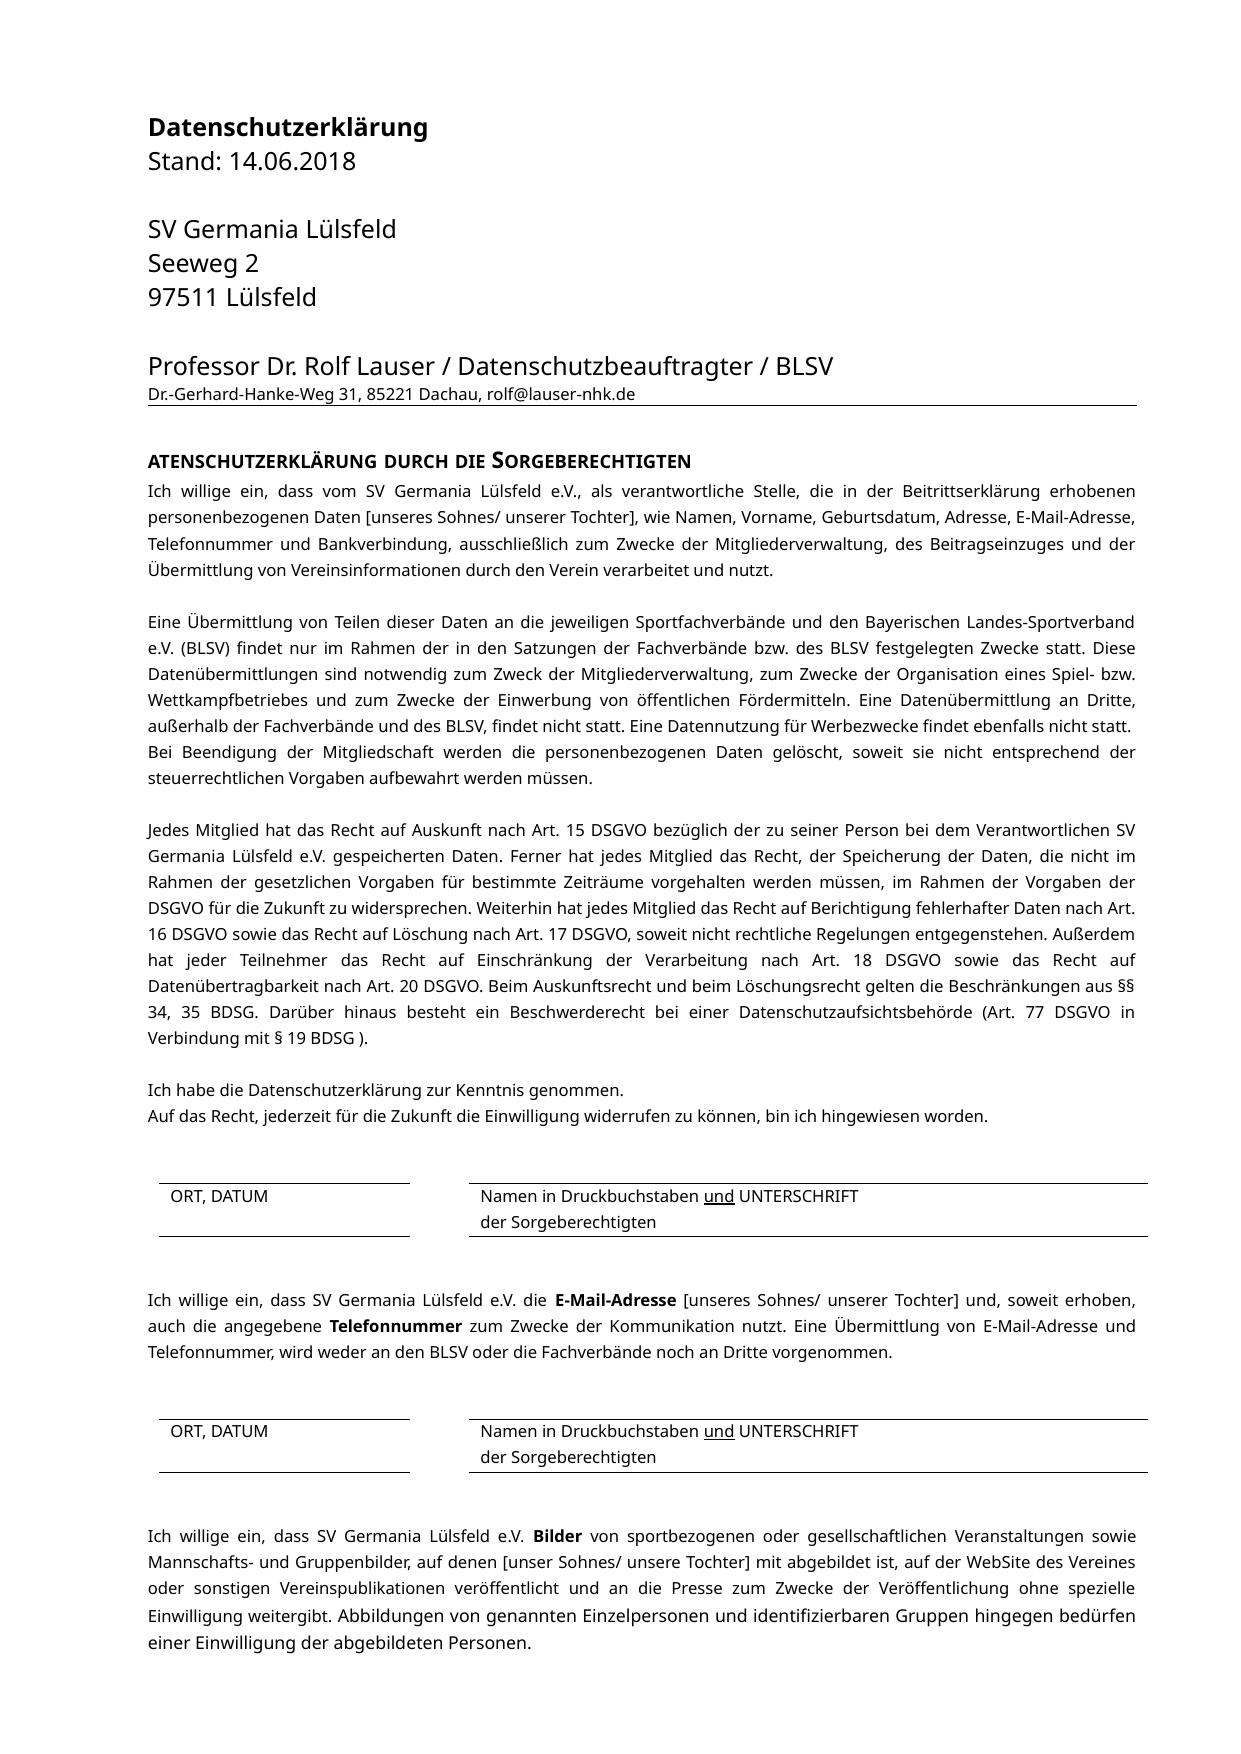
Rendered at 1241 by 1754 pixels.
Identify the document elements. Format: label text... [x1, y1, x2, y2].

table_header Namen in Druckbuchstaben und UNTERSCHRIFT der Sorgeberechtigten [469, 1184, 1148, 1236]
text Ich willige ein, dass SV Germania Lülsfeld e.V. Bilder von sportbezogenen oder gesellschaftlichen Veranstaltungen sowie Mannschafts- und Gruppenbilder, auf denen [unser Sohnes/ unsere Tochter] mit abgebildet ist, auf der WebSite des Vereines oder sonstigen Vereinspublikationen veröffentlicht und an die Presse zum Zwecke der Veröffentlichung ohne spezielle Einwilligung weitergibt. Abbildungen von genannten Einzelpersonen und identifizierbaren Gruppen hingegen bedürfen einer Einwilligung der abgebildeten Personen. [148, 1525, 1137, 1655]
text atenschutzerklärung durch die Sorgeberechtigten [148, 444, 1137, 475]
text Dr.-Gerhard-Hanke-Weg 31, 85221 Dachau, rolf@lauser-nhk.de [148, 382, 1137, 405]
table_header ORT, DATUM [159, 1184, 410, 1236]
text Eine Übermittlung von Teilen dieser Daten an die jeweiligen Sportfachverbände und den Bayerischen Landes-Sportverband e.V. (BLSV) findet nur im Rahmen der in den Satzungen der Fachverbände bzw. des BLSV festgelegten Zwecke statt. Diese Datenübermittlungen sind notwendig zum Zweck der Mitgliederverwaltung, zum Zwecke der Organisation eines Spiel- bzw. Wettkampfbetriebes und zum Zwecke der Einwerbung von öffentlichen Fördermitteln. Eine Datenübermittlung an Dritte, außerhalb der Fachverbände und des BLSV, findet nicht statt. Eine Datennutzung für Werbezwecke findet ebenfalls nicht statt. [148, 610, 1137, 737]
table_header Namen in Druckbuchstaben und UNTERSCHRIFT der Sorgeberechtigten [469, 1420, 1148, 1472]
text Auf das Recht, jederzeit für die Zukunft die Einwilligung widerrufen zu können, bin ich hingewiesen worden. [148, 1105, 1137, 1128]
text Jedes Mitglied hat das Recht auf Auskunft nach Art. 15 DSGVO bezüglich der zu seiner Person bei dem Verantwortlichen SV Germania Lülsfeld e.V. gespeicherten Daten. Ferner hat jedes Mitglied das Recht, der Speicherung der Daten, die nicht im Rahmen der gesetzlichen Vorgaben für bestimmte Zeiträume vorgehalten werden müssen, im Rahmen der Vorgaben der DSGVO für die Zukunft zu widersprechen. Weiterhin hat jedes Mitglied das Recht auf Berichtigung fehlerhafter Daten nach Art. 16 DSGVO sowie das Recht auf Löschung nach Art. 17 DSGVO, soweit nicht rechtliche Regelungen entgegenstehen. Außerdem hat jeder Teilnehmer das Recht auf Einschränkung der Verarbeitung nach Art. 18 DSGVO sowie das Recht auf Datenübertragbarkeit nach Art. 20 DSGVO. Beim Auskunftsrecht und beim Löschungsrecht gelten die Beschränkungen aus §§ 34, 35 BDSG. Darüber hinaus besteht ein Beschwerderecht bei einer Datenschutzaufsichtsbehörde (Art. 77 DSGVO in Verbindung mit § 19 BDSG ). [148, 818, 1137, 1049]
text SV Germania Lülsfeld [148, 212, 1137, 246]
text Seeweg 2 [148, 246, 1137, 280]
text Bei Beendigung der Mitgliedschaft werden die personenbezogenen Daten gelöscht, soweit sie nicht entsprechend der steuerrechtlichen Vorgaben aufbewahrt werden müssen. [148, 740, 1137, 789]
text Professor Dr. Rolf Lauser / Datenschutzbeauftragter / BLSV [148, 348, 1137, 382]
text 97511 Lülsfeld [148, 280, 1137, 314]
text Stand: 14.06.2018 [148, 144, 1137, 178]
text Datenschutzerklärung [148, 110, 1137, 144]
table_header [410, 1183, 469, 1236]
text Ich willige ein, dass vom SV Germania Lülsfeld e.V., als verantwortliche Stelle, die in der Beitrittserklärung erhobenen personenbezogenen Daten [unseres Sohnes/ unserer Tochter], wie Namen, Vorname, Geburtsdatum, Adresse, E-Mail-Adresse, Telefonnummer und Bankverbindung, ausschließlich zum Zwecke der Mitgliederverwaltung, des Beitragseinzuges und der Übermittlung von Vereinsinformationen durch den Verein verarbeitet und nutzt. [148, 480, 1137, 581]
table_header [410, 1419, 469, 1472]
table_header ORT, DATUM [159, 1420, 410, 1472]
text Ich willige ein, dass SV Germania Lülsfeld e.V. die E-Mail-Adresse [unseres Sohnes/ unserer Tochter] und, soweit erhoben, auch die angegebene Telefonnummer zum Zwecke der Kommunikation nutzt. Eine Übermittlung von E-Mail-Adresse und Telefonnummer, wird weder an den BLSV oder die Fachverbände noch an Dritte vorgenommen. [148, 1289, 1137, 1364]
text Ich habe die Datenschutzerklärung zur Kenntnis genommen. [148, 1079, 1137, 1102]
